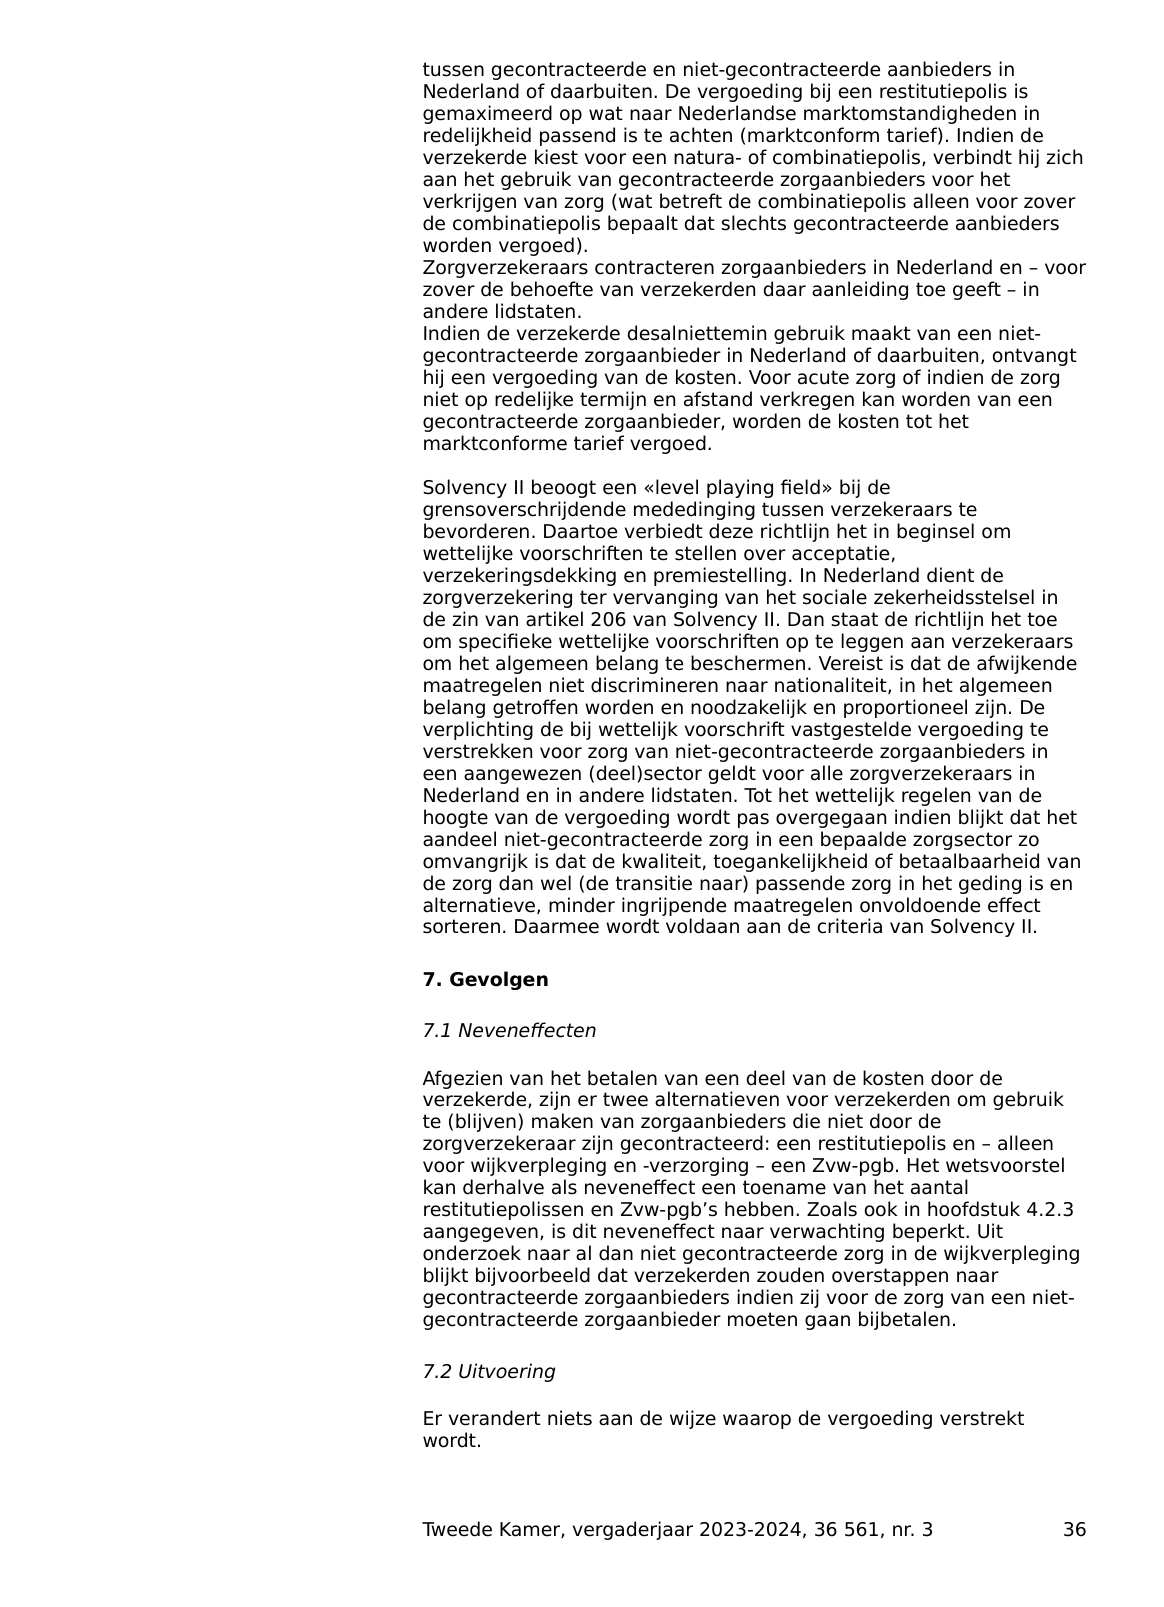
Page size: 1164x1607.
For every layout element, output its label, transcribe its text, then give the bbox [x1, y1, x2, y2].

text tussen gecontracteerde en niet-gecontracteerde aanbieders in Nederland of daarbuiten. De vergoeding bij een restitutiepolis is gemaximeerd op wat naar Nederlandse marktomstandigheden in redelijkheid passend is te achten (marktconform tarief). Indien de verzekerde kiest voor een natura- of combinatiepolis, verbindt hij zich aan het gebruik van gecontracteerde zorgaanbieders voor het verkrijgen van zorg (wat betreft de combinatiepolis alleen voor zover de combinatiepolis bepaalt dat slechts gecontracteerde aanbieders worden vergoed). [422, 59, 1087, 257]
text Solvency II beoogt een «level playing field» bij de grensoverschrijdende mededinging tussen verzekeraars te bevorderen. Daartoe verbiedt deze richtlijn het in beginsel om wettelijke voorschriften te stellen over acceptatie, verzekeringsdekking en premiestelling. In Nederland dient de zorgverzekering ter vervanging van het sociale zekerheidsstelsel in de zin van artikel 206 van Solvency II. Dan staat de richtlijn het toe om specifieke wettelijke voorschriften op te leggen aan verzekeraars om het algemeen belang te beschermen. Vereist is dat de afwijkende maatregelen niet discrimineren naar nationaliteit, in het algemeen belang getroffen worden en noodzakelijk en proportioneel zijn. De verplichting de bij wettelijk voorschrift vastgestelde vergoeding te verstrekken voor zorg van niet-gecontracteerde zorgaanbieders in een aangewezen (deel)sector geldt voor alle zorgverzekeraars in Nederland en in andere lidstaten. Tot het wettelijk regelen van de hoogte van de vergoeding wordt pas overgegaan indien blijkt dat het aandeel niet-gecontracteerde zorg in een bepaalde zorgsector zo omvangrijk is dat de kwaliteit, toegankelijkheid of betaalbaarheid van de zorg dan wel (de transitie naar) passende zorg in het geding is en alternatieve, minder ingrijpende maatregelen onvoldoende effect sorteren. Daarmee wordt voldaan aan de criteria van Solvency II. [422, 477, 1087, 938]
subtitle 7.2 Uitvoering [422, 1361, 1087, 1383]
subtitle 7.1 Neveneffecten [422, 1020, 1087, 1042]
text Er verandert niets aan de wijze waarop de vergoeding verstrekt wordt. [422, 1408, 1087, 1452]
subtitle 7. Gevolgen [422, 968, 1087, 990]
text Afgezien van het betalen van een deel van de kosten door de verzekerde, zijn er twee alternatieven voor verzekerden om gebruik te (blijven) maken van zorgaanbieders die niet door de zorgverzekeraar zijn gecontracteerd: een restitutiepolis en – alleen voor wijkverpleging en -verzorging – een Zvw-pgb. Het wetsvoorstel kan derhalve als neveneffect een toename van het aantal restitutiepolissen en Zvw-pgb’s hebben. Zoals ook in hoofdstuk 4.2.3 aangegeven, is dit neveneffect naar verwachting beperkt. Uit onderzoek naar al dan niet gecontracteerde zorg in de wijkverpleging blijkt bijvoorbeeld dat verzekerden zouden overstappen naar gecontracteerde zorgaanbieders indien zij voor de zorg van een niet-gecontracteerde zorgaanbieder moeten gaan bijbetalen. [422, 1067, 1087, 1331]
text Zorgverzekeraars contracteren zorgaanbieders in Nederland en – voor zover de behoefte van verzekerden daar aanleiding toe geeft – in andere lidstaten. [422, 257, 1087, 323]
text Indien de verzekerde desalniettemin gebruik maakt van een niet- gecontracteerde zorgaanbieder in Nederland of daarbuiten, ontvangt hij een vergoeding van de kosten. Voor acute zorg of indien de zorg niet op redelijke termijn en afstand verkregen kan worden van een gecontracteerde zorgaanbieder, worden de kosten tot het marktconforme tarief vergoed. [422, 323, 1087, 455]
